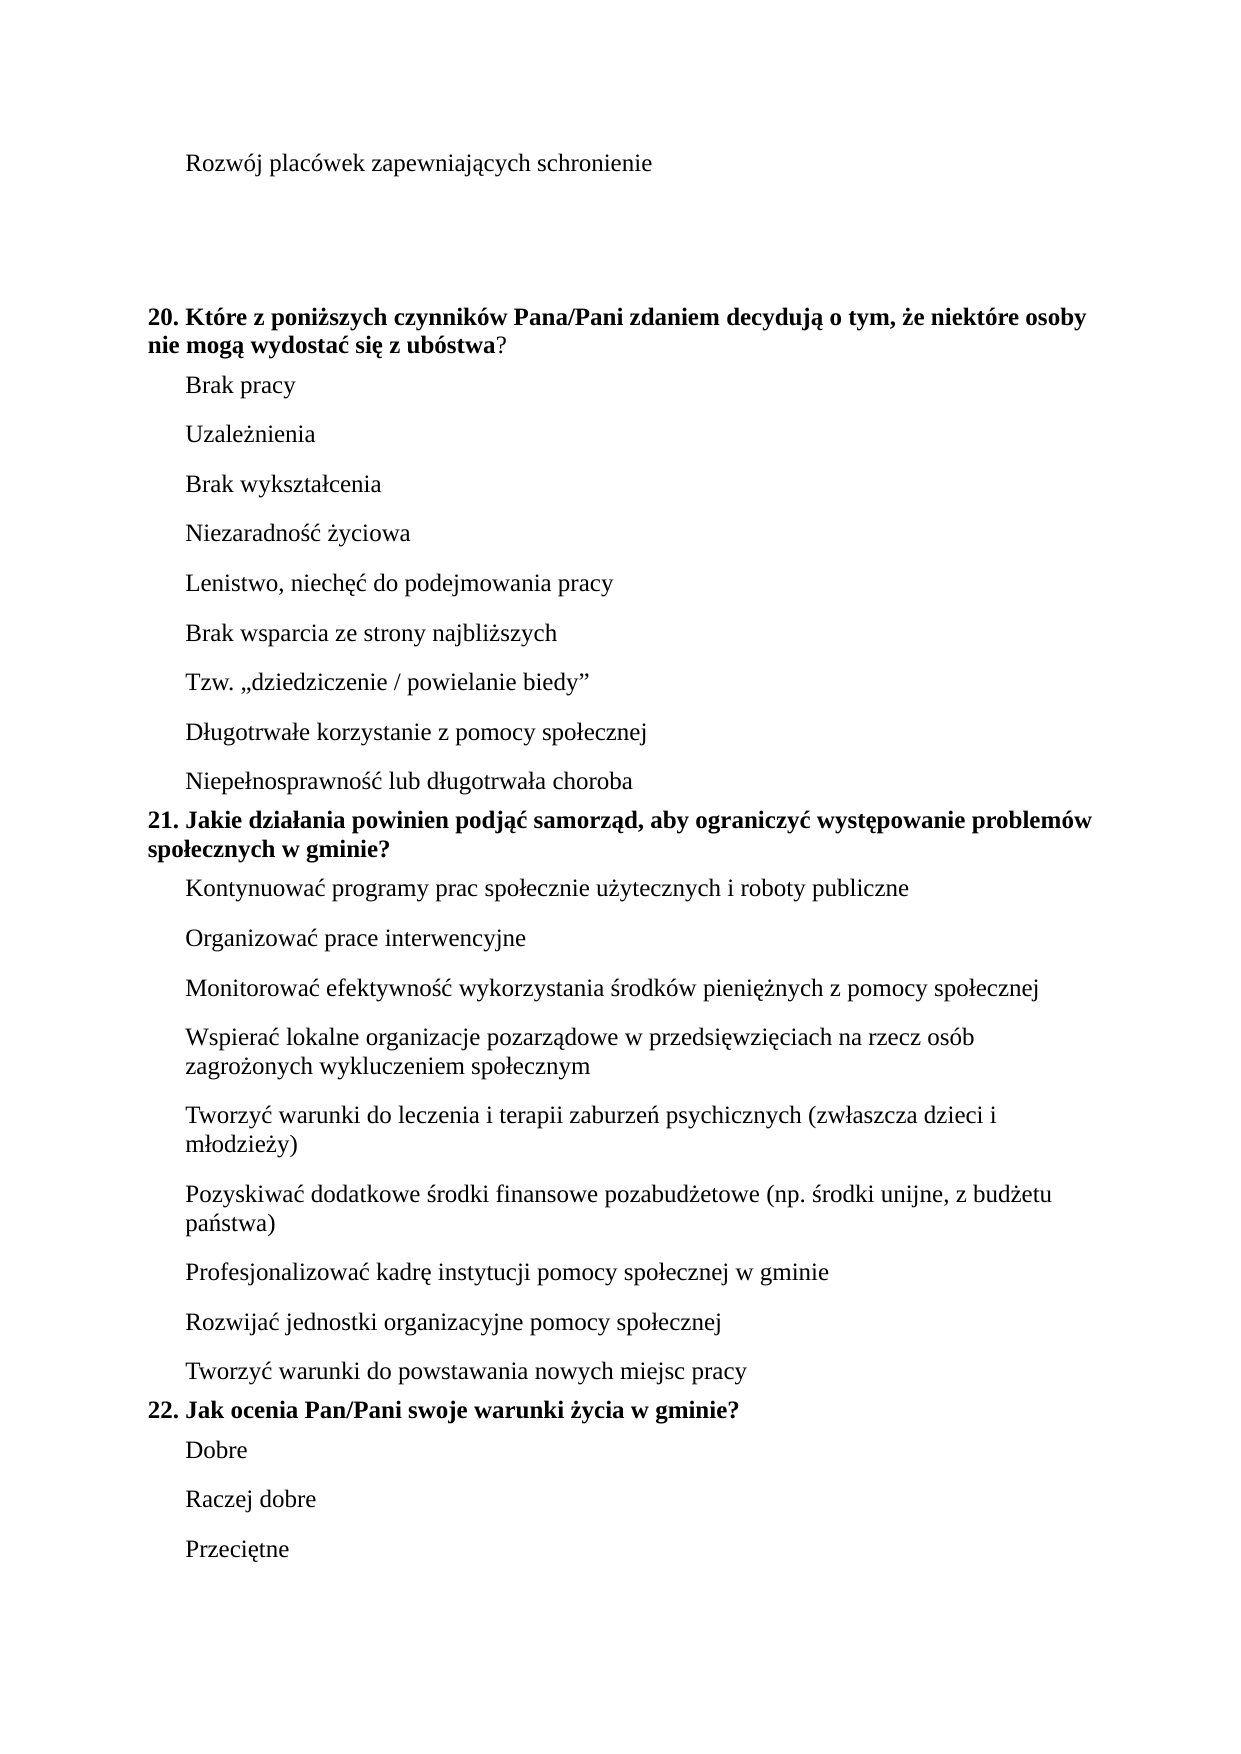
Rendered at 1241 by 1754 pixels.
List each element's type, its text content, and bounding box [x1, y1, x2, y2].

text Lenistwo, niechęć do podejmowania pracy [185, 568, 1093, 597]
text Niezaradność życiowa [185, 518, 1093, 547]
text Uzależnienia [185, 419, 1093, 448]
text Brak wsparcia ze strony najbliższych [185, 618, 1093, 646]
text Kontynuować programy prac społecznie użytecznych i roboty publiczne [185, 873, 1093, 902]
text Pozyskiwać dodatkowe środki finansowe pozabudżetowe (np. środki unijne, z budżetu państwa) [185, 1179, 1093, 1236]
text Przeciętne [185, 1534, 1093, 1563]
text Tworzyć warunki do leczenia i terapii zaburzeń psychicznych (zwłaszcza dzieci i młodzieży) [185, 1101, 1093, 1158]
text Brak pracy [185, 370, 1093, 398]
text 20. Które z poniższych czynników Pana/Pani zdaniem decydują o tym, że niektóre osoby nie mogą wydostać się z ubóstwa? [148, 302, 1093, 359]
text Tzw. „dziedziczenie / powielanie biedy” [185, 667, 1093, 696]
text Dobre [185, 1435, 1093, 1463]
text Rozwijać jednostki organizacyjne pomocy społecznej [185, 1307, 1093, 1336]
text Profesjonalizować kadrę instytucji pomocy społecznej w gminie [185, 1257, 1093, 1286]
text Długotrwałe korzystanie z pomocy społecznej [185, 717, 1093, 746]
text Tworzyć warunki do powstawania nowych miejsc pracy [185, 1356, 1093, 1385]
text Monitorować efektywność wykorzystania środków pieniężnych z pomocy społecznej [185, 973, 1093, 1001]
text Rozwój placówek zapewniających schronienie [185, 148, 1093, 176]
text 22. Jak ocenia Pan/Pani swoje warunki życia w gminie? [148, 1396, 1093, 1424]
text Brak wykształcenia [185, 469, 1093, 498]
text Organizować prace interwencyjne [185, 923, 1093, 952]
text Wspierać lokalne organizacje pozarządowe w przedsięwzięciach na rzecz osób zagrożonych wykluczeniem społecznym [185, 1022, 1093, 1080]
text Raczej dobre [185, 1484, 1093, 1513]
text Niepełnosprawność lub długotrwała choroba [185, 766, 1093, 795]
text 21. Jakie działania powinien podjąć samorząd, aby ograniczyć występowanie problemów społecznych w gminie? [148, 806, 1093, 863]
